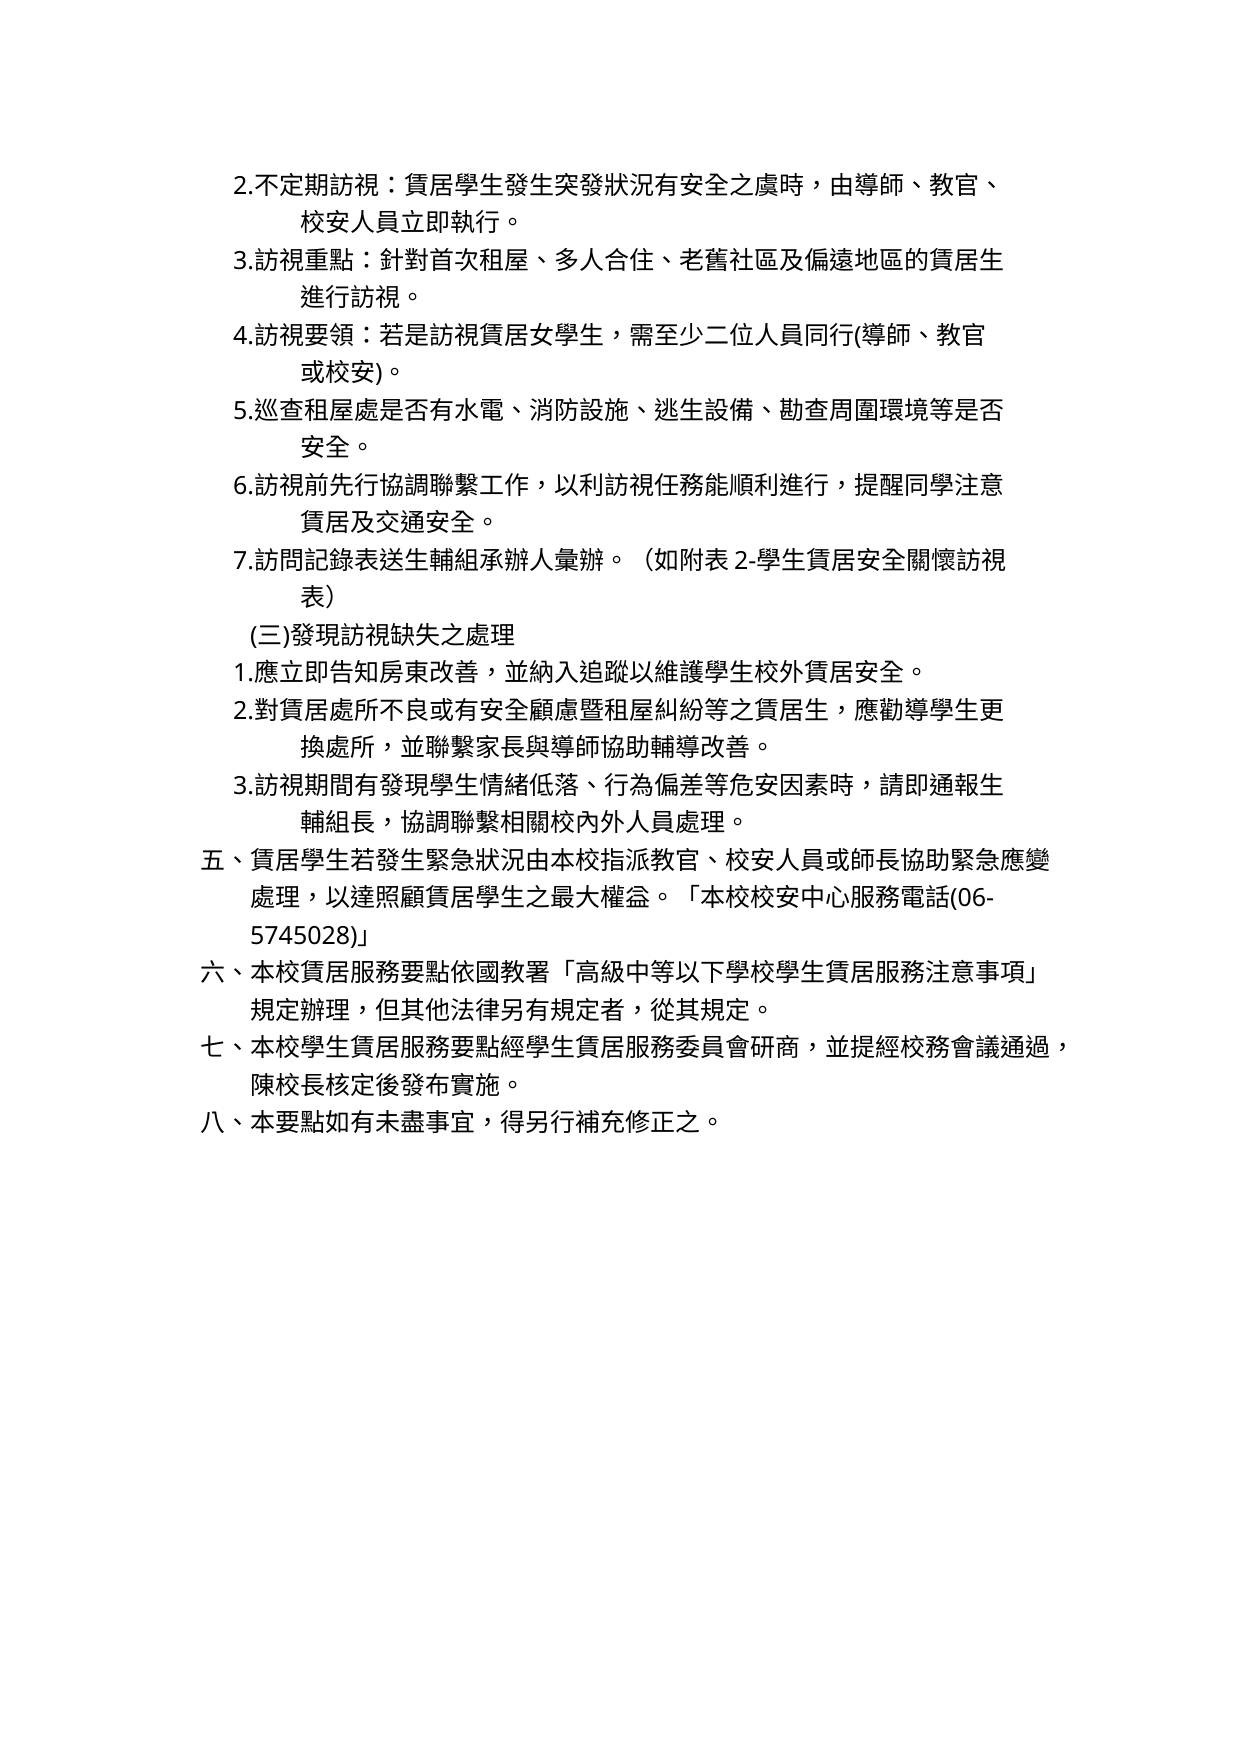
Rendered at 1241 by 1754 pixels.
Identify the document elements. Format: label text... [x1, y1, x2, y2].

text 賃居及交通安全。 [187, 502, 1053, 539]
text 六、本校賃居服務要點依國教署「高級中等以下學校學生賃居服務注意事項」規定辦理，但其他法律另有規定者，從其規定。 [200, 952, 1053, 1027]
text 1.應立即告知房東改善，並納入追蹤以維護學生校外賃居安全。 [187, 652, 1053, 689]
text 3.訪視期間有發現學生情緒低落、行為偏差等危安因素時，請即通報生 [187, 764, 1053, 802]
text 3.訪視重點：針對首次租屋、多人合住、老舊社區及偏遠地區的賃居生 [187, 239, 1053, 277]
text 進行訪視。 [187, 277, 1053, 314]
text 校安人員立即執行。 [187, 202, 1053, 239]
text (三)發現訪視缺失之處理 [187, 614, 1053, 652]
text 換處所，並聯繫家長與導師協助輔導改善。 [187, 727, 1053, 764]
text 輔組長，協調聯繫相關校內外人員處理。 [187, 802, 1053, 839]
text 2.對賃居處所不良或有安全顧慮暨租屋糾紛等之賃居生，應勸導學生更 [187, 689, 1053, 727]
text 七、本校學生賃居服務要點經學生賃居服務委員會研商，並提經校務會議通過，陳校長核定後發布實施。 [200, 1027, 1053, 1102]
text 6.訪視前先行協調聯繫工作，以利訪視任務能順利進行，提醒同學注意 [187, 464, 1053, 502]
text 7.訪問記錄表送生輔組承辦人彙辦。（如附表2-學生賃居安全關懷訪視表） [187, 539, 1053, 614]
text 安全。 [187, 427, 1053, 464]
text 5.巡查租屋處是否有水電、消防設施、逃生設備、勘查周圍環境等是否 [187, 389, 1053, 427]
text 五、賃居學生若發生緊急狀況由本校指派教官、校安人員或師長協助緊急應變處理，以達照顧賃居學生之最大權益。「本校校安中心服務電話(06-5745028)」 [200, 839, 1053, 952]
text 4.訪視要領：若是訪視賃居女學生，需至少二位人員同行(導師、教官 [187, 314, 1053, 352]
text 八、本要點如有未盡事宜，得另行補充修正之。 [187, 1102, 1053, 1139]
text 2.不定期訪視：賃居學生發生突發狀況有安全之虞時，由導師、教官、 [187, 164, 1053, 202]
text 或校安)。 [187, 352, 1053, 389]
